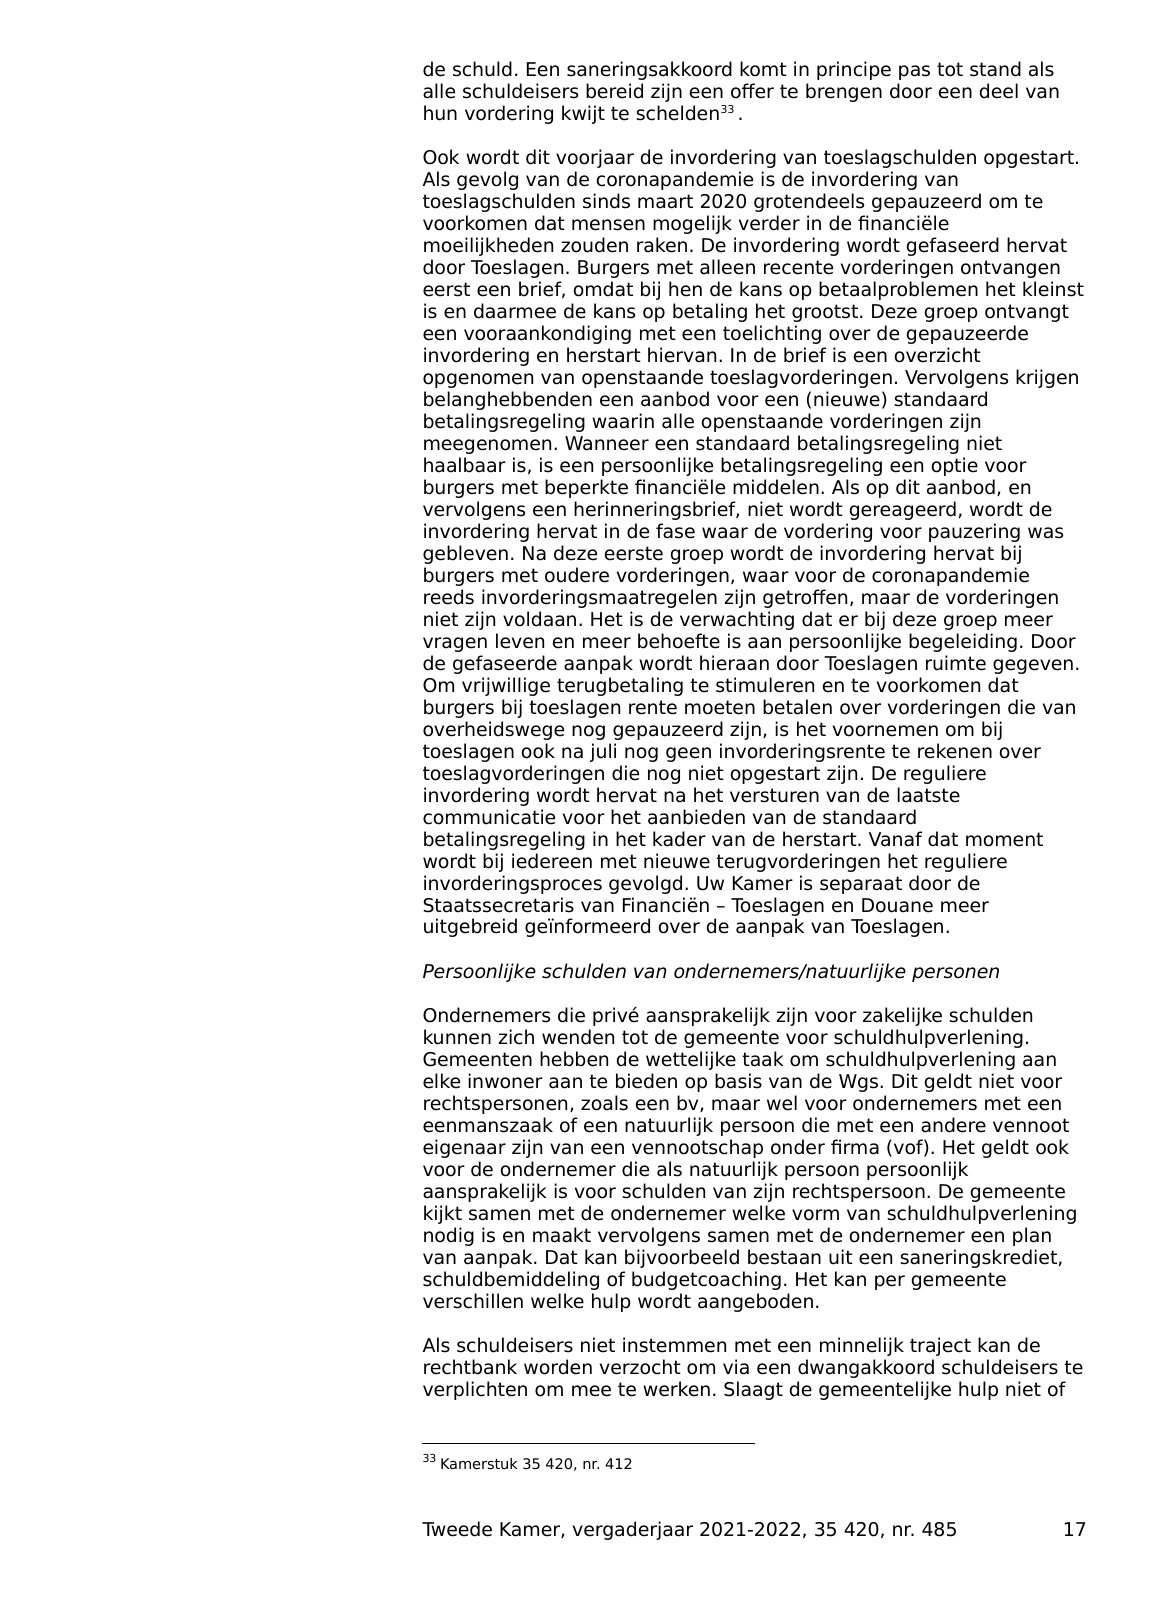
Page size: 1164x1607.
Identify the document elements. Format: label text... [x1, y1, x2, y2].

text Kamerstuk 35 420, nr. 412 [422, 1452, 1087, 1474]
subtitle Persoonlijke schulden van ondernemers/natuurlijke personen [422, 961, 1087, 983]
text de schuld. Een saneringsakkoord komt in principe pas tot stand als alle schuldeisers bereid zijn een offer te brengen door een deel van hun vordering kwijt te schelden. [422, 59, 1087, 125]
text Ook wordt dit voorjaar de invordering van toeslagschulden opgestart. Als gevolg van de coronapandemie is de invordering van toeslagschulden sinds maart 2020 grotendeels gepauzeerd om te voorkomen dat mensen mogelijk verder in de financiële moeilijkheden zouden raken. De invordering wordt gefaseerd hervat door Toeslagen. Burgers met alleen recente vorderingen ontvangen eerst een brief, omdat bij hen de kans op betaalproblemen het kleinst is en daarmee de kans op betaling het grootst. Deze groep ontvangt een vooraankondiging met een toelichting over de gepauzeerde invordering en herstart hiervan. In de brief is een overzicht opgenomen van openstaande toeslagvorderingen. Vervolgens krijgen belanghebbenden een aanbod voor een (nieuwe) standaard betalingsregeling waarin alle openstaande vorderingen zijn meegenomen. Wanneer een standaard betalingsregeling niet haalbaar is, is een persoonlijke betalingsregeling een optie voor burgers met beperkte financiële middelen. Als op dit aanbod, en vervolgens een herinneringsbrief, niet wordt gereageerd, wordt de invordering hervat in de fase waar de vordering voor pauzering was gebleven. Na deze eerste groep wordt de invordering hervat bij burgers met oudere vorderingen, waar voor de coronapandemie reeds invorderingsmaatregelen zijn getroffen, maar de vorderingen niet zijn voldaan. Het is de verwachting dat er bij deze groep meer vragen leven en meer behoefte is aan persoonlijke begeleiding. Door de gefaseerde aanpak wordt hieraan door Toeslagen ruimte gegeven. Om vrijwillige terugbetaling te stimuleren en te voorkomen dat burgers bij toeslagen rente moeten betalen over vorderingen die van overheidswege nog gepauzeerd zijn, is het voornemen om bij toeslagen ook na juli nog geen invorderingsrente te rekenen over toeslagvorderingen die nog niet opgestart zijn. De reguliere invordering wordt hervat na het versturen van de laatste communicatie voor het aanbieden van de standaard betalingsregeling in het kader van de herstart. Vanaf dat moment wordt bij iedereen met nieuwe terugvorderingen het reguliere invorderingsproces gevolgd. Uw Kamer is separaat door de Staatssecretaris van Financiën – Toeslagen en Douane meer uitgebreid geïnformeerd over de aanpak van Toeslagen. [422, 147, 1087, 938]
text Ondernemers die privé aansprakelijk zijn voor zakelijke schulden kunnen zich wenden tot de gemeente voor schuldhulpverlening. Gemeenten hebben de wettelijke taak om schuldhulpverlening aan elke inwoner aan te bieden op basis van de Wgs. Dit geldt niet voor rechtspersonen, zoals een bv, maar wel voor ondernemers met een eenmanszaak of een natuurlijk persoon die met een andere vennoot eigenaar zijn van een vennootschap onder firma (vof). Het geldt ook voor de ondernemer die als natuurlijk persoon persoonlijk aansprakelijk is voor schulden van zijn rechtspersoon. De gemeente kijkt samen met de ondernemer welke vorm van schuldhulpverlening nodig is en maakt vervolgens samen met de ondernemer een plan van aanpak. Dat kan bijvoorbeeld bestaan uit een saneringskrediet, schuldbemiddeling of budgetcoaching. Het kan per gemeente verschillen welke hulp wordt aangeboden. [422, 1005, 1087, 1312]
text Als schuldeisers niet instemmen met een minnelijk traject kan de rechtbank worden verzocht om via een dwangakkoord schuldeisers te verplichten om mee te werken. Slaagt de gemeentelijke hulp niet of [422, 1335, 1087, 1401]
